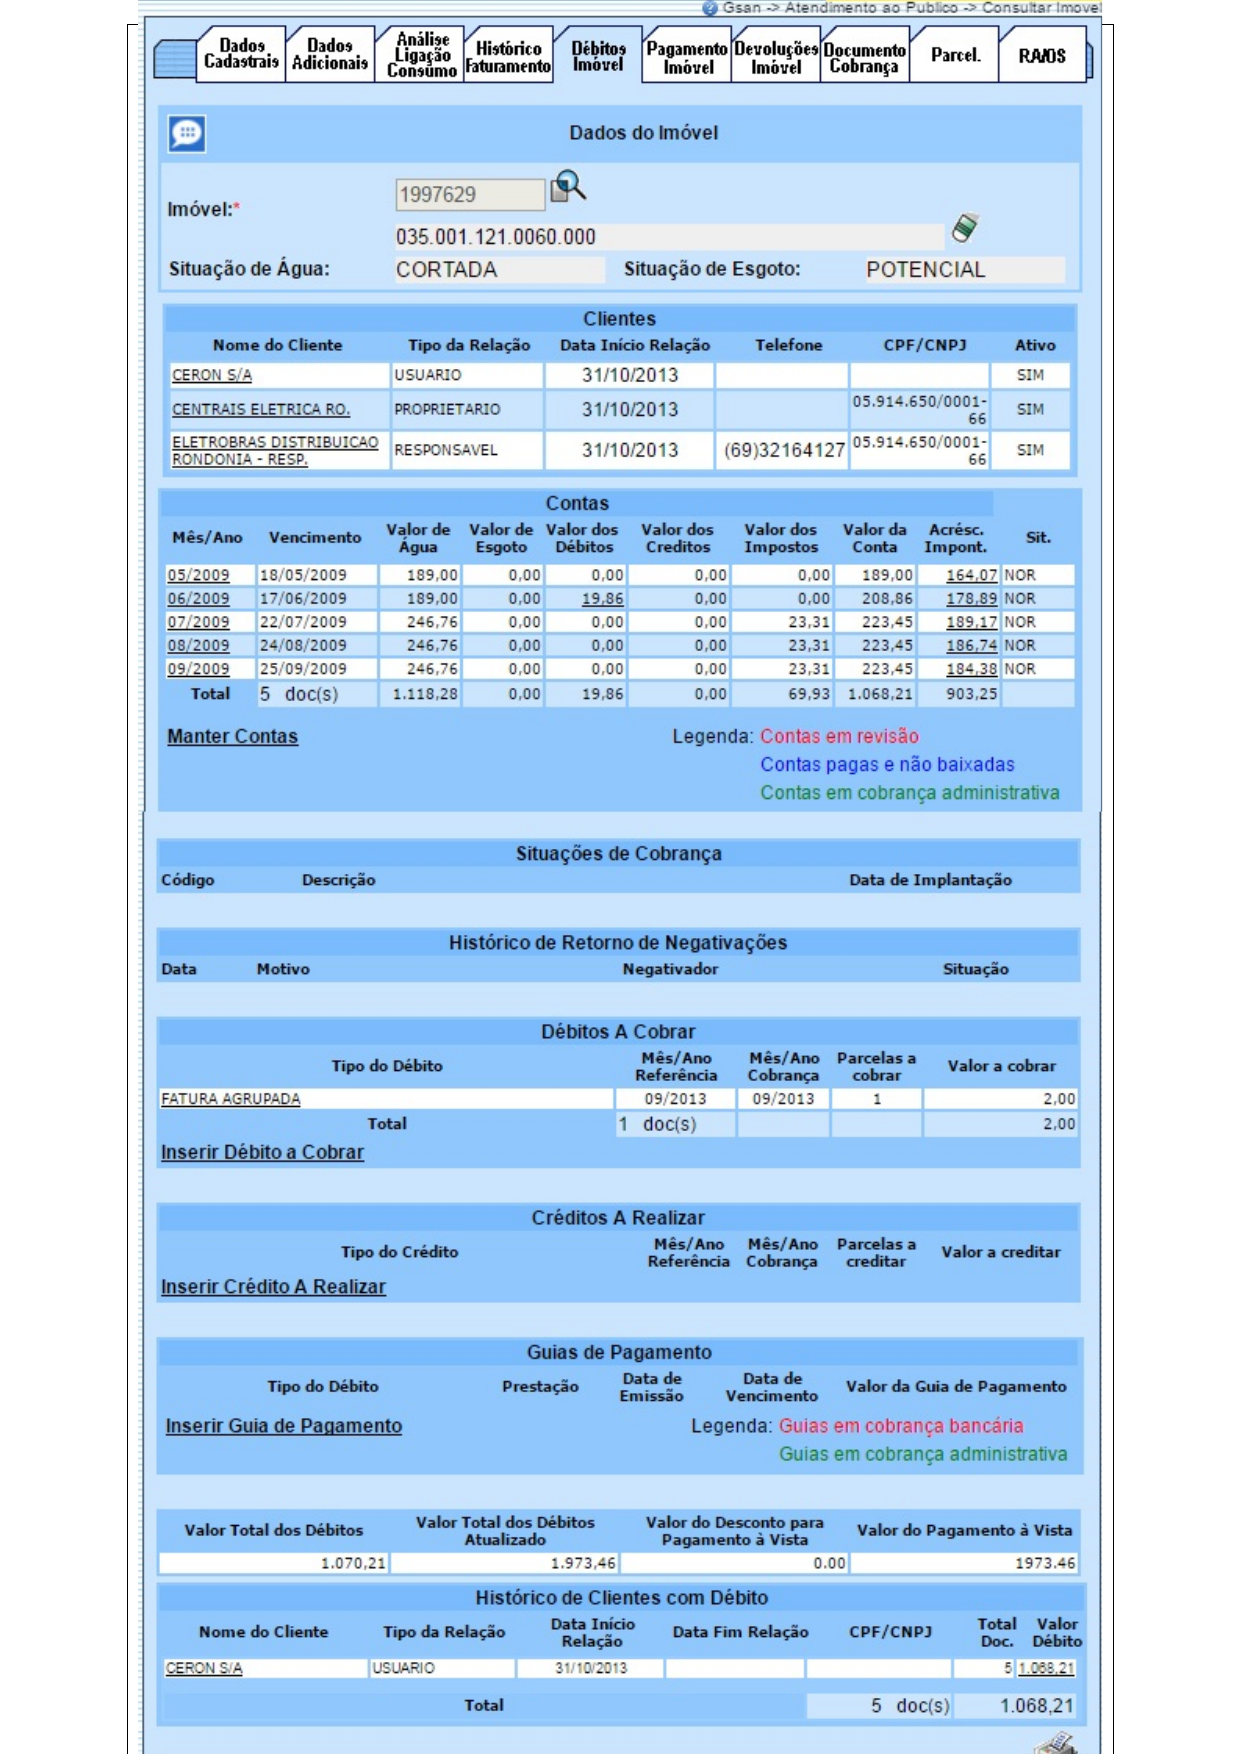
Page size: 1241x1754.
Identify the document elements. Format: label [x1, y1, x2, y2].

table_header [128, 25, 138, 1754]
picture [138, 0, 1103, 1754]
table_header [1103, 25, 1113, 1754]
